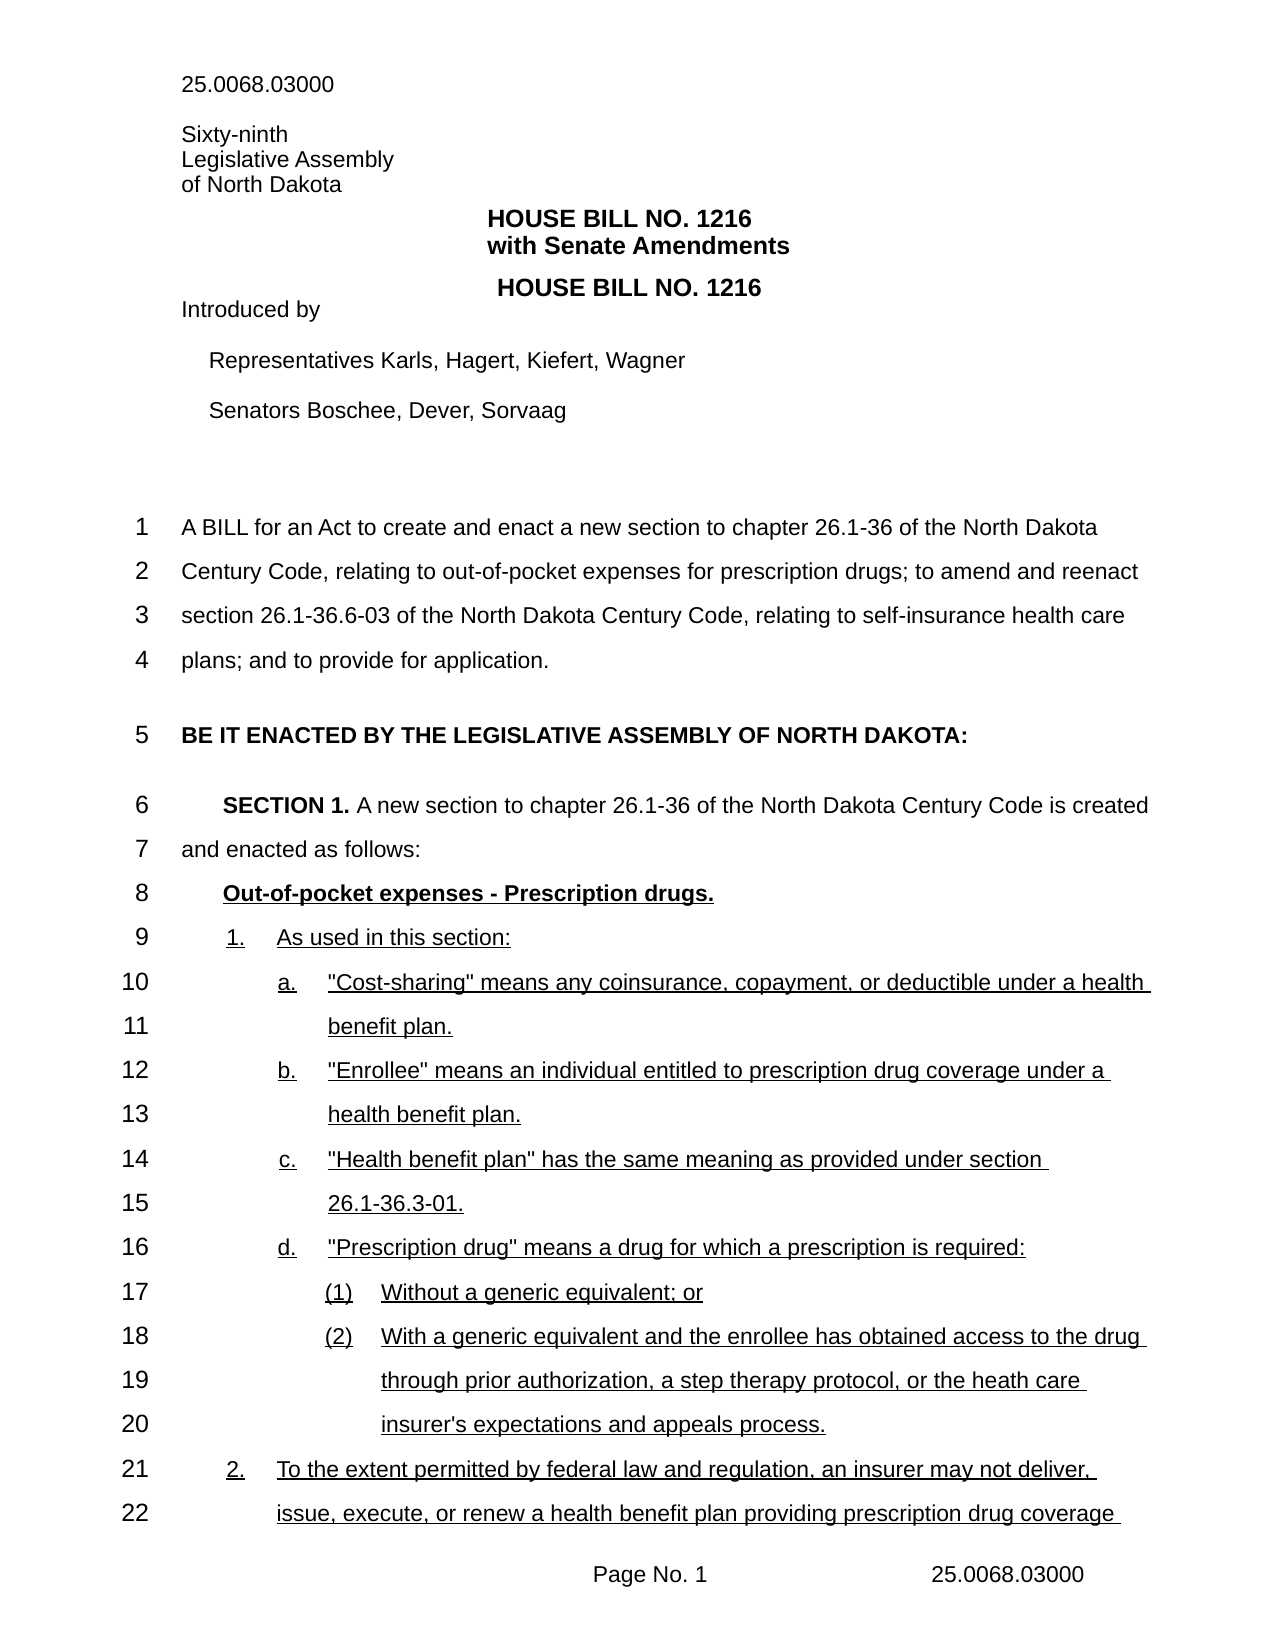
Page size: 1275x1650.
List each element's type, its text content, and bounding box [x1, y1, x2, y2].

text BE IT ENACTED BY THE LEGISLATIVE ASSEMBLY OF NORTH DAKOTA: [181, 708, 1154, 753]
title A BILL for an Act to create and enact a new section to chapter 26.1‑36 of the North Dakota Century Code, relating to out‑of‑pocket expenses for prescription drugs; to amend and reenact section 26.1‑36.6‑03 of the North Dakota Century Code, relating to self‑insurance health care plans; and to provide for application. [181, 500, 1154, 677]
text of North Dakota [181, 173, 1154, 198]
subtitle Out‑of‑pocket expenses ‑ Prescription drugs. [181, 866, 1154, 910]
text c. "Health benefit plan" has the same meaning as provided under section 26.1‑36.3‑01. [181, 1132, 1154, 1220]
text Representatives Karls, Hagert, Kiefert, Wagner [208, 350, 1154, 373]
text Sixty-ninth [181, 123, 1154, 148]
title with Senate Amendments [487, 233, 790, 260]
text 2. To the extent permitted by federal law and regulation, an insurer may not deliver, issue, execute, or renew a health benefit plan providing prescription drug coverage [181, 1442, 1154, 1530]
text b. "Enrollee" means an individual entitled to prescription drug coverage under a health benefit plan. [181, 1043, 1154, 1132]
title House BILL NO. 1216 [490, 272, 762, 301]
text Introduced by [181, 298, 1154, 323]
text a. "Cost-sharing" means any coinsurance, copayment, or deductible under a health benefit plan. [181, 955, 1154, 1043]
text SECTION 1. A new section to chapter 26.1‑36 of the North Dakota Century Code is created and enacted as follows: [181, 778, 1154, 866]
text (2) With a generic equivalent and the enrollee has obtained access to the drug through prior authorization, a step therapy protocol, or the heath care insurer's expectations and appeals process. [181, 1309, 1154, 1442]
text Senators Boschee, Dever, Sorvaag [208, 400, 1154, 423]
title HOUSE BILL NO. 1216 [487, 206, 790, 233]
text (1) Without a generic equivalent; or [181, 1264, 1154, 1309]
text 25.0068.03000 [181, 73, 1154, 98]
text d. "Prescription drug" means a drug for which a prescription is required: [181, 1220, 1154, 1264]
text Legislative Assembly [181, 148, 1154, 173]
text 1. As used in this section: [181, 910, 1154, 955]
